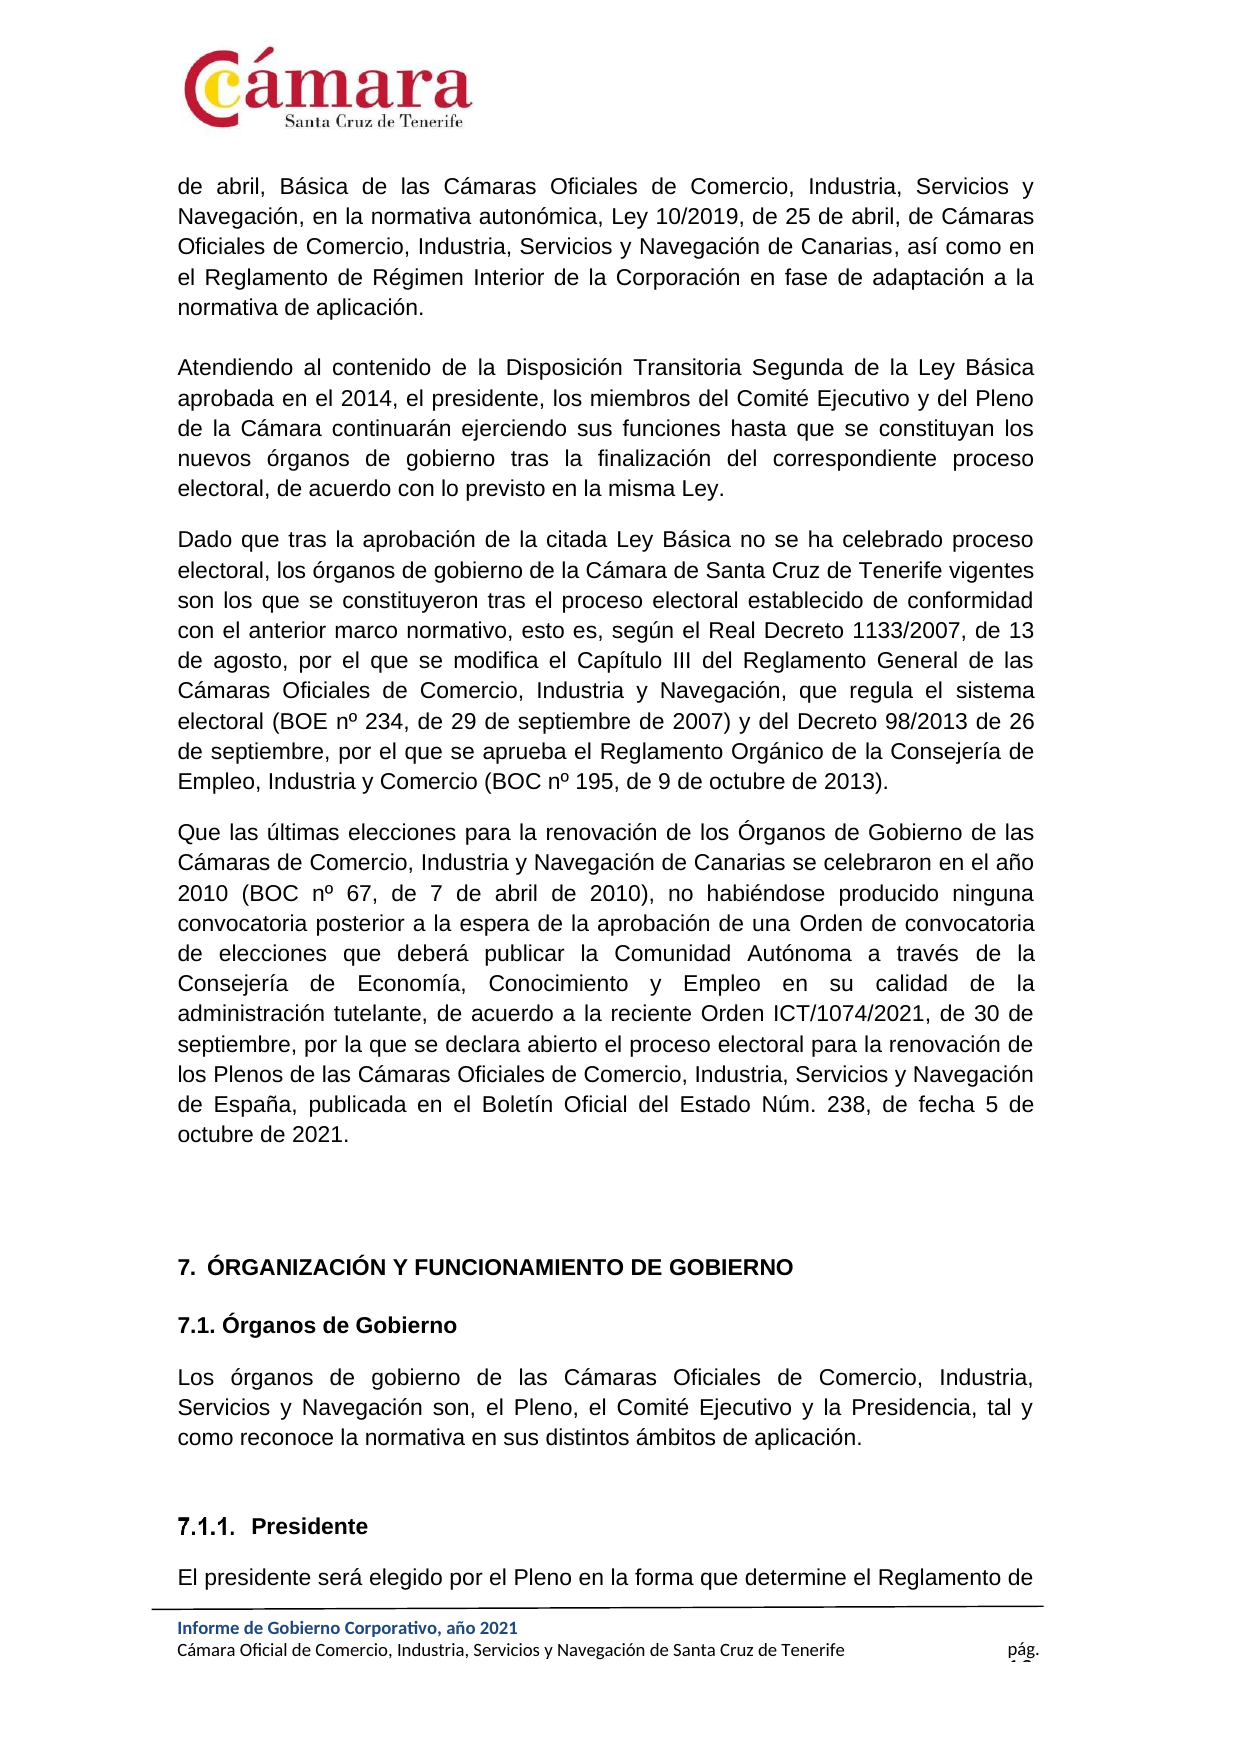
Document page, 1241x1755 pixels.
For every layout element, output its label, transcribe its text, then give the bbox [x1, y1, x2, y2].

text Dado que tras la aprobación de la citada Ley Básica no se ha celebrado proceso electoral, los órganos de gobierno de la Cámara de Santa Cruz de Tenerife vigentes son los que se constituyeron tras el proceso electoral establecido de conformidad con el anterior marco normativo, esto es, según el Real Decreto 1133/2007, de 13 de agosto, por el que se modifica el Capítulo III del Reglamento General de las Cámaras Oficiales de Comercio, Industria y Navegación, que regula el sistema electoral (BOE nº 234, de 29 de septiembre de 2007) y del Decreto 98/2013 de 26 de septiembre, por el que se aprueba el Reglamento Orgánico de la Consejería de Empleo, Industria y Comercio (BOC nº 195, de 9 de octubre de 2013). [177, 526, 1035, 794]
text de abril, Básica de las Cámaras Oficiales de Comercio, Industria, Servicios y Navegación, en la normativa autonómica, Ley 10/2019, de 25 de abril, de Cámaras Oficiales de Comercio, Industria, Servicios y Navegación de Canarias, así como en el Reglamento de Régimen Interior de la Corporación en fase de adaptación a la normativa de aplicación. [177, 173, 1035, 320]
text Atendiendo al contenido de la Disposición Transitoria Segunda de la Ley Básica aprobada en el 2014, el presidente, los miembros del Comité Ejecutivo y del Pleno de la Cámara continuarán ejerciendo sus funciones hasta que se constituyan los nuevos órganos de gobierno tras la finalización del correspondiente proceso electoral, de acuerdo con lo previsto en la misma Ley. [177, 354, 1035, 502]
text El presidente será elegido por el Pleno en la forma que determine el Reglamento de [177, 1564, 1034, 1590]
text Que las últimas elecciones para la renovación de los Órganos de Gobierno de las Cámaras de Comercio, Industria y Navegación de Canarias se celebraron en el año 2010 (BOC nº 67, de 7 de abril de 2010), no habiéndose producido ninguna convocatoria posterior a la espera de la aprobación de una Orden de convocatoria de elecciones que deberá publicar la Comunidad Autónoma a través de la Consejería de Economía, Conocimiento y Empleo en su calidad de la administración tutelante, de acuerdo a la reciente Orden ICT/1074/2021, de 30 de septiembre, por la que se declara abierto el proceso electoral para la renovación de los Plenos de las Cámaras Oficiales de Comercio, Industria, Servicios y Navegación de España, publicada en el Boletín Oficial del Estado Núm. 238, de fecha 5 de octubre de 2021. [177, 819, 1035, 1148]
list ÓRGANIZACIÓN Y FUNCIONAMIENTO DE GOBIERNO [177, 1254, 1076, 1280]
list Órganos de Gobierno [177, 1312, 1076, 1339]
text Los órganos de gobierno de las Cámaras Oficiales de Comercio, Industria, Servicios y Navegación son, el Pleno, el Comité Ejecutivo y la Presidencia, tal y como reconoce la normativa en sus distintos ámbitos de aplicación. [177, 1363, 1034, 1450]
subtitle Presidente [251, 1513, 1076, 1539]
